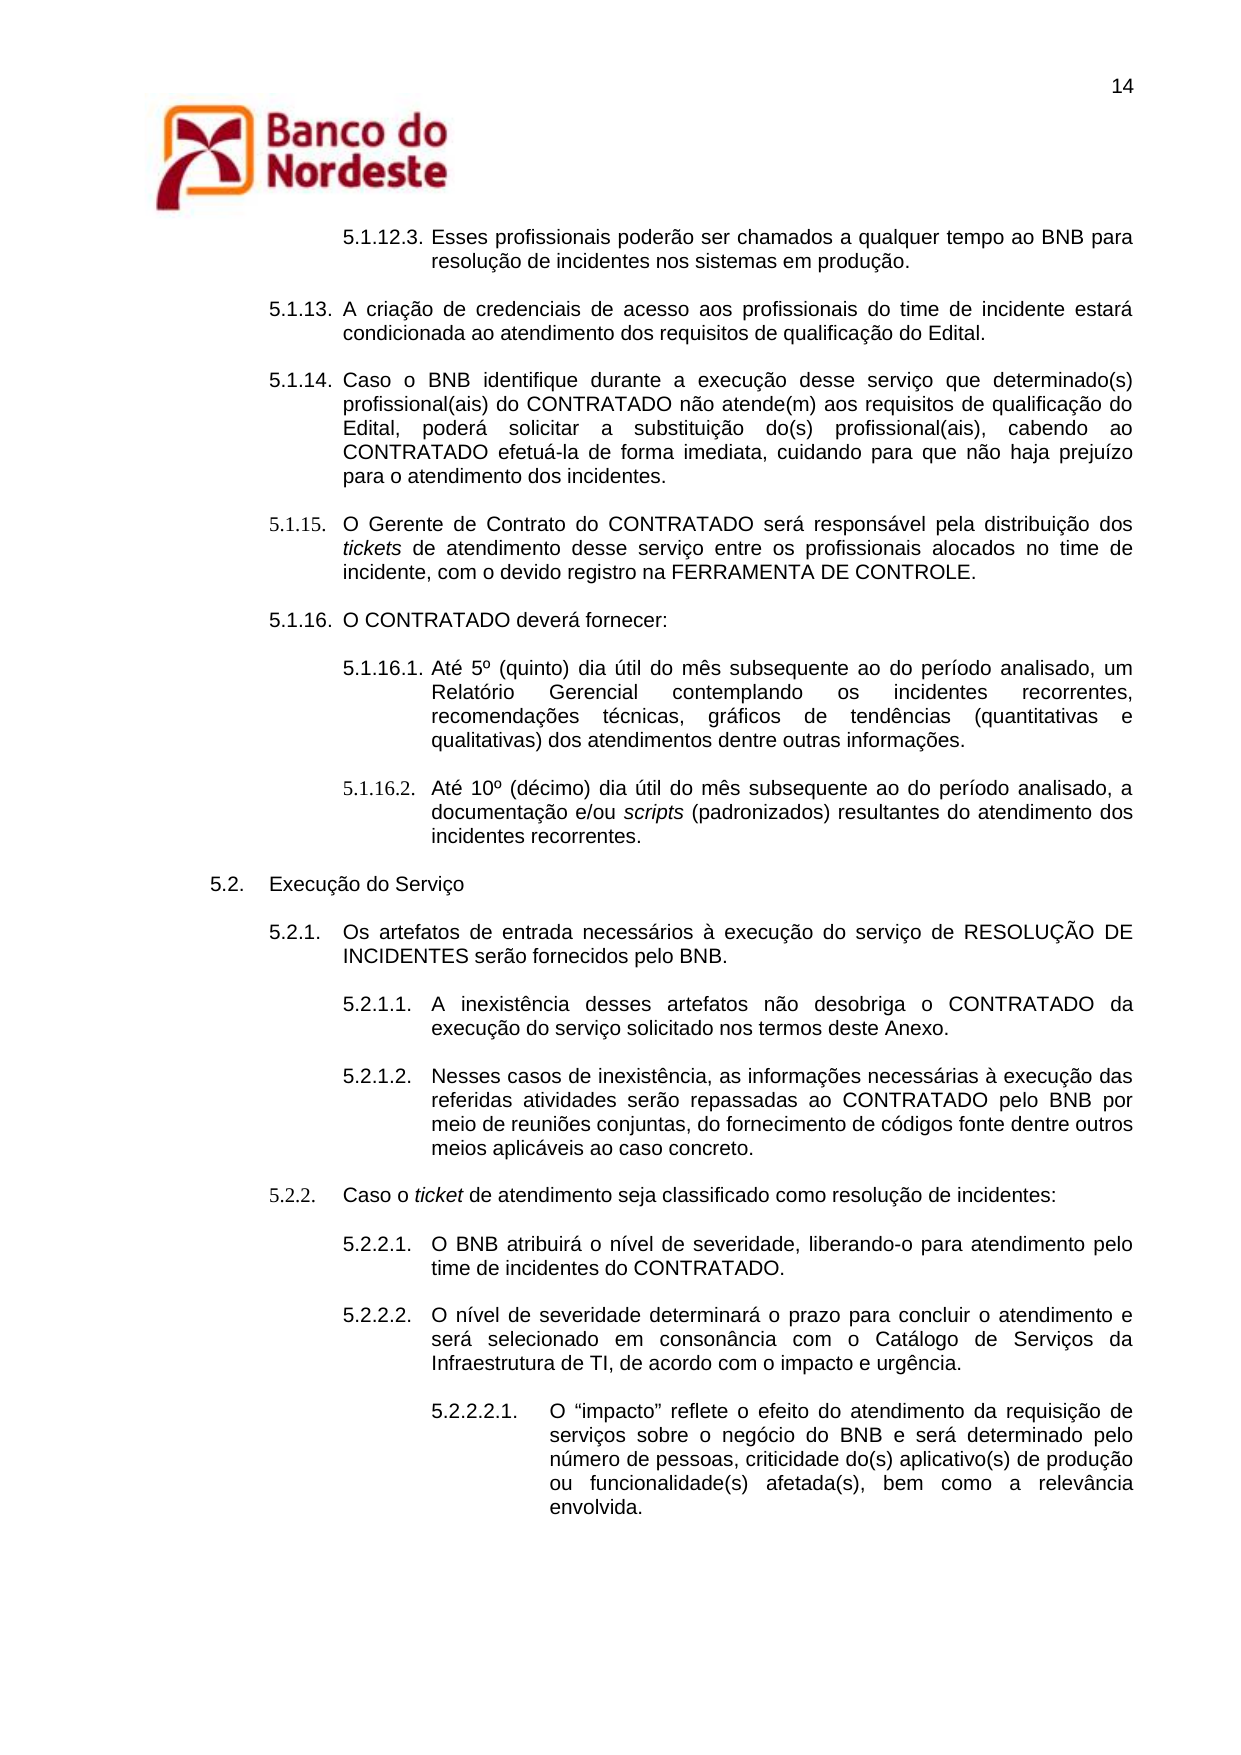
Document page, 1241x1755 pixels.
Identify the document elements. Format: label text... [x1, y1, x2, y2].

list Caso o BNB identifique durante a execução desse serviço que determinado(s) profissional(ais) do CONTRATADO não atende(m) aos requisitos de qualificação do Edital, poderá solicitar a substituição do(s) profissional(ais), cabendo ao CONTRATADO efetuá-la de forma imediata, cuidando para que não haja prejuízo para o atendimento dos incidentes. [269, 368, 1134, 488]
list Nesses casos de inexistência, as informações necessárias à execução das referidas atividades serão repassadas ao CONTRATADO pelo BNB por meio de reuniões conjuntas, do fornecimento de códigos fonte dentre outros meios aplicáveis ao caso concreto. [343, 1063, 1134, 1159]
list O Gerente de Contrato do CONTRATADO será responsável pela distribuição dos tickets de atendimento desse serviço entre os profissionais alocados no time de incidente, com o devido registro na FERRAMENTA DE CONTROLE. [269, 512, 1134, 584]
list O “impacto” reflete o efeito do atendimento da requisição de serviços sobre o negócio do BNB e será determinado pelo número de pessoas, criticidade do(s) aplicativo(s) de produção ou funcionalidade(s) afetada(s), bem como a relevância envolvida. [431, 1399, 1134, 1519]
list O BNB atribuirá o nível de severidade, liberando-o para atendimento pelo time de incidentes do CONTRATADO. [343, 1231, 1134, 1279]
list Execução do Serviço [210, 872, 1134, 896]
list A inexistência desses artefatos não desobriga o CONTRATADO da execução do serviço solicitado nos termos deste Anexo. [343, 992, 1134, 1039]
list O CONTRATADO deverá fornecer: [269, 608, 1134, 632]
list O nível de severidade determinará o prazo para concluir o atendimento e será selecionado em consonância com o Catálogo de Serviços da Infraestrutura de TI, de acordo com o impacto e urgência. [343, 1303, 1134, 1375]
list Até 5º (quinto) dia útil do mês subsequente ao do período analisado, um Relatório Gerencial contemplando os incidentes recorrentes, recomendações técnicas, gráficos de tendências (quantitativas e qualitativas) dos atendimentos dentre outras informações. [343, 656, 1134, 752]
list Caso o ticket de atendimento seja classificado como resolução de incidentes: [269, 1183, 1134, 1207]
list A criação de credenciais de acesso aos profissionais do time de incidente estará condicionada ao atendimento dos requisitos de qualificação do Edital. [269, 296, 1134, 344]
list Os artefatos de entrada necessários à execução do serviço de RESOLUÇÃO DE INCIDENTES serão fornecidos pelo BNB. [269, 920, 1134, 968]
list Até 10º (décimo) dia útil do mês subsequente ao do período analisado, a documentação e/ou scripts (padronizados) resultantes do atendimento dos incidentes recorrentes. [343, 776, 1134, 848]
list Esses profissionais poderão ser chamados a qualquer tempo ao BNB para resolução de incidentes nos sistemas em produção. [343, 224, 1134, 272]
